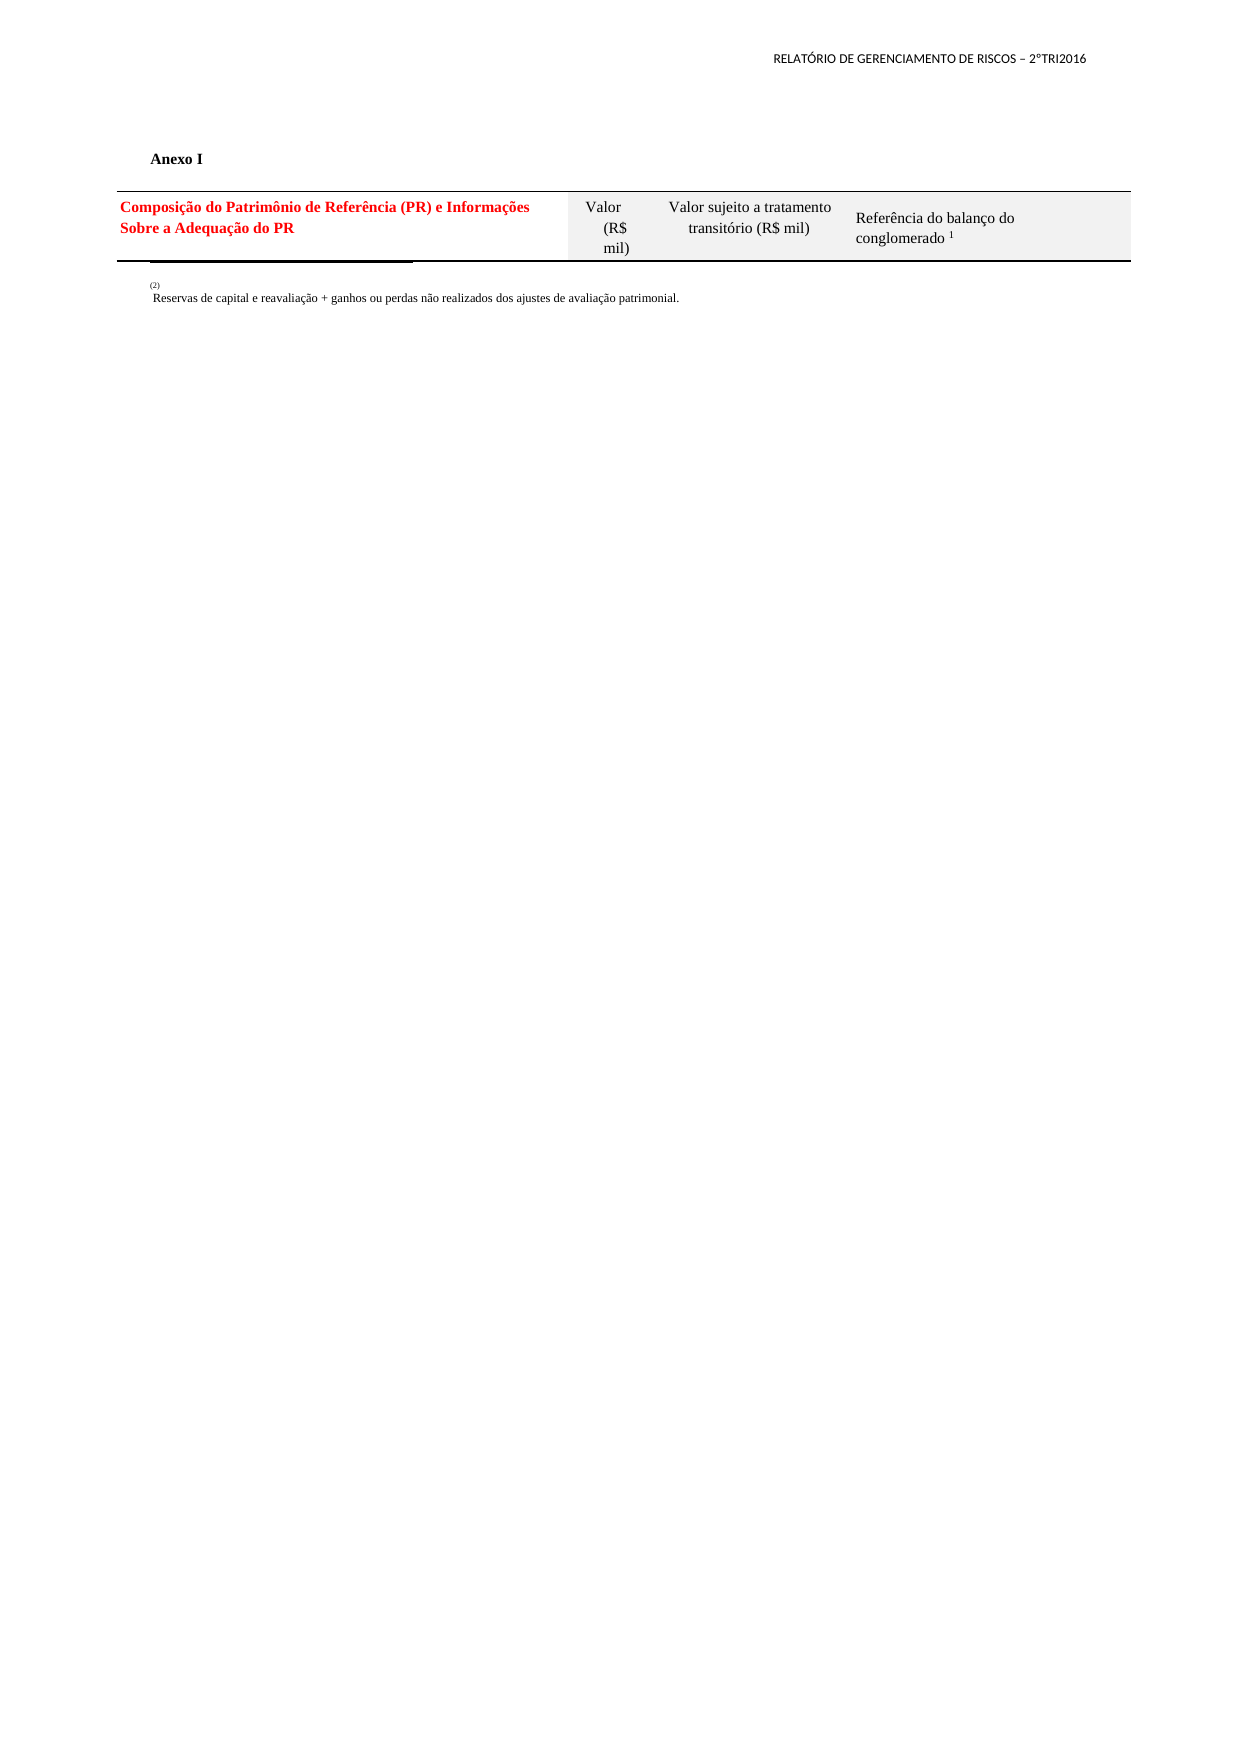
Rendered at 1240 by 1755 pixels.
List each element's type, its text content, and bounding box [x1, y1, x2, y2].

table_header Referência do balanço do conglomerado 1 [856, 192, 1131, 260]
text Reservas de capital e reavaliação + ganhos ou perdas não realizados dos ajustes de avaliação patrimonial. [149, 290, 1089, 305]
table_header Valor (R$ mil) [568, 192, 668, 260]
text Anexo I [150, 150, 1089, 168]
text (2) [150, 281, 1089, 290]
table_header Composição do Patrimônio de Referência (PR) e Informações Sobre a Adequação do PR [117, 192, 568, 260]
table_header Valor sujeito a tratamento transitório (R$ mil) [668, 192, 856, 260]
